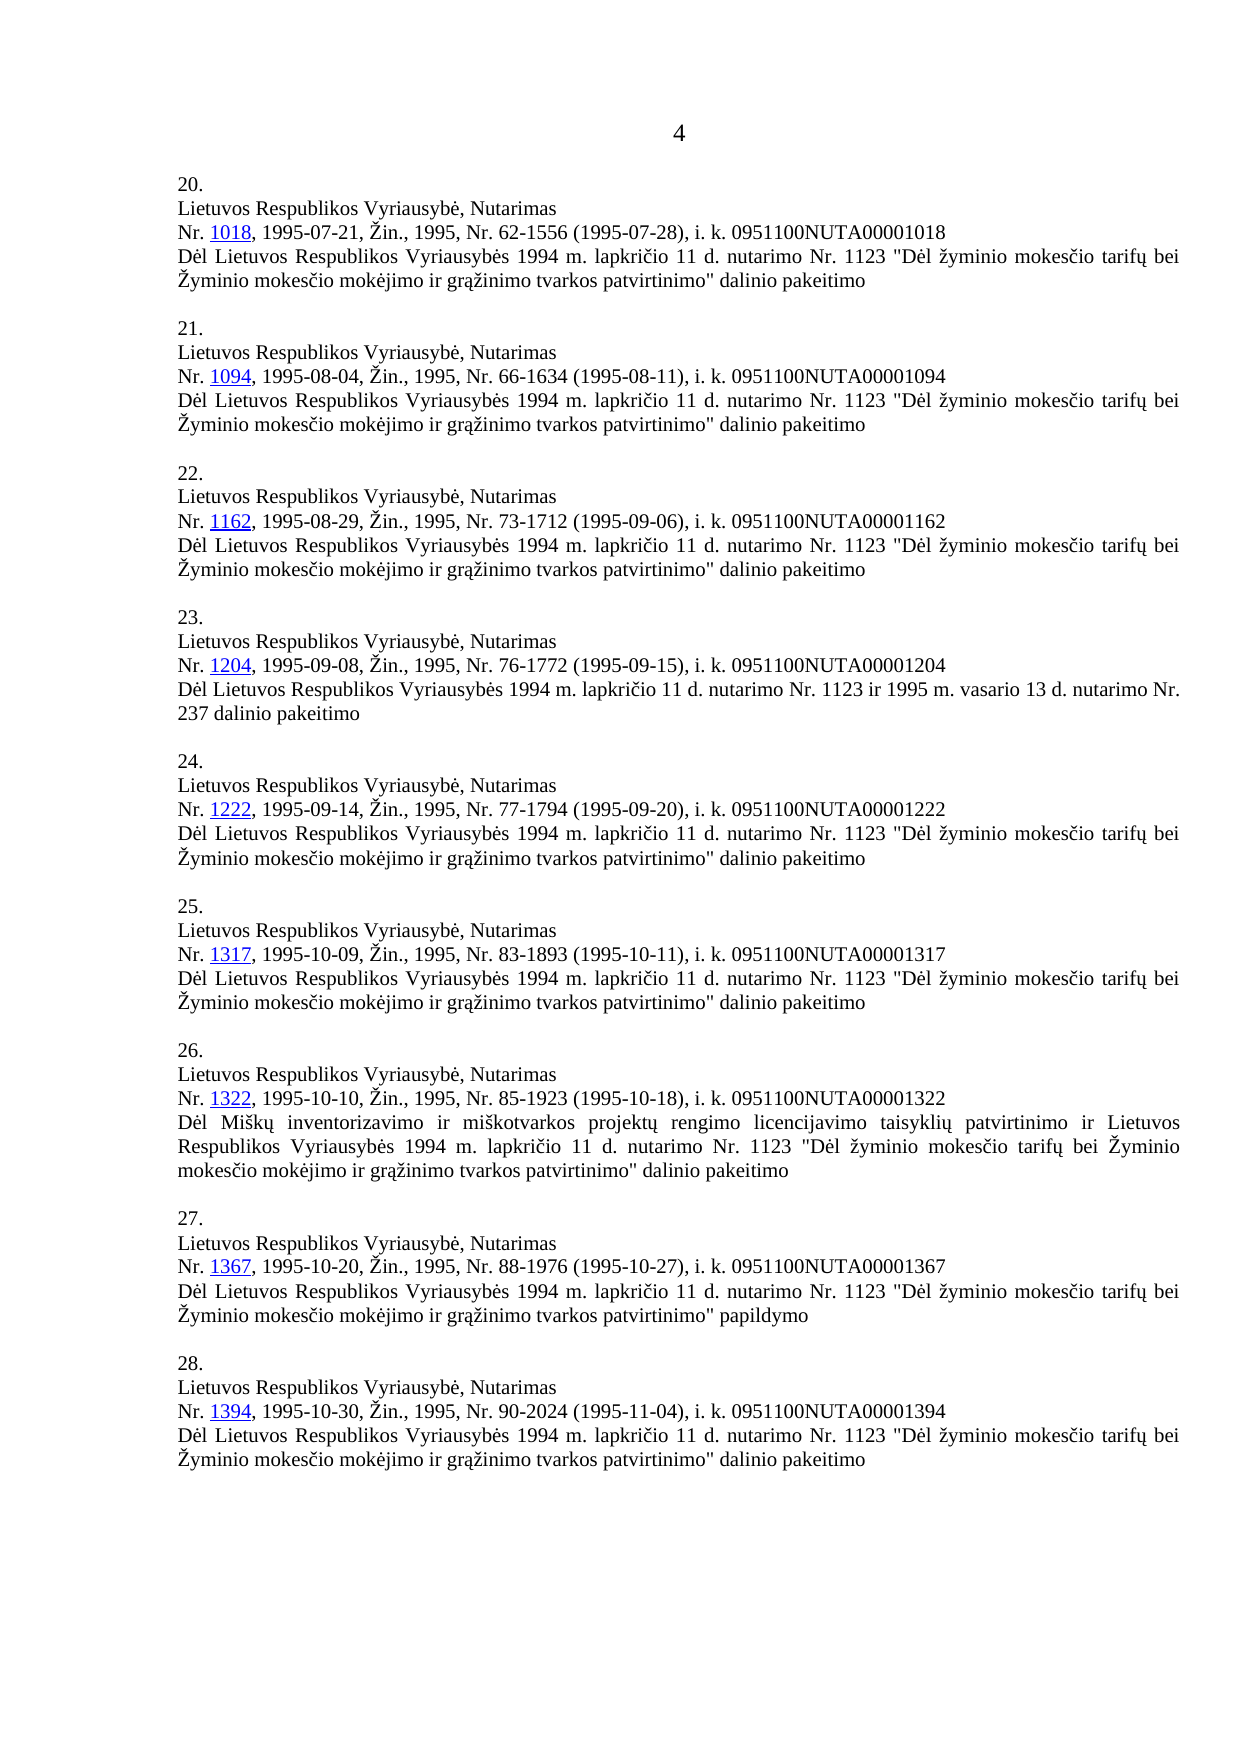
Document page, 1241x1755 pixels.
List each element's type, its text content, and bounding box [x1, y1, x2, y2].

text Dėl Lietuvos Respublikos Vyriausybės 1994 m. lapkričio 11 d. nutarimo Nr. 1123 "Dėl žyminio mokesčio tarifų bei Žyminio mokesčio mokėjimo ir grąžinimo tvarkos patvirtinimo" dalinio pakeitimo [177, 244, 1181, 292]
text 27. [177, 1206, 1181, 1230]
text Nr. 1367, 1995-10-20, Žin., 1995, Nr. 88-1976 (1995-10-27), i. k. 0951100NUTA00001367 [177, 1254, 1181, 1278]
text Lietuvos Respublikos Vyriausybė, Nutarimas [177, 1230, 1181, 1254]
text 22. [177, 460, 1181, 484]
text Dėl Miškų inventorizavimo ir miškotvarkos projektų rengimo licencijavimo taisyklių patvirtinimo ir Lietuvos Respublikos Vyriausybės 1994 m. lapkričio 11 d. nutarimo Nr. 1123 "Dėl žyminio mokesčio tarifų bei Žyminio mokesčio mokėjimo ir grąžinimo tvarkos patvirtinimo" dalinio pakeitimo [177, 1110, 1181, 1182]
text Lietuvos Respublikos Vyriausybė, Nutarimas [177, 1062, 1181, 1086]
text Dėl Lietuvos Respublikos Vyriausybės 1994 m. lapkričio 11 d. nutarimo Nr. 1123 "Dėl žyminio mokesčio tarifų bei Žyminio mokesčio mokėjimo ir grąžinimo tvarkos patvirtinimo" dalinio pakeitimo [177, 821, 1181, 869]
text Lietuvos Respublikos Vyriausybė, Nutarimas [177, 629, 1181, 653]
text Lietuvos Respublikos Vyriausybė, Nutarimas [177, 196, 1181, 220]
text Nr. 1222, 1995-09-14, Žin., 1995, Nr. 77-1794 (1995-09-20), i. k. 0951100NUTA00001222 [177, 797, 1181, 821]
text 26. [177, 1038, 1181, 1062]
text Dėl Lietuvos Respublikos Vyriausybės 1994 m. lapkričio 11 d. nutarimo Nr. 1123 "Dėl žyminio mokesčio tarifų bei Žyminio mokesčio mokėjimo ir grąžinimo tvarkos patvirtinimo" dalinio pakeitimo [177, 388, 1181, 436]
text Lietuvos Respublikos Vyriausybė, Nutarimas [177, 918, 1181, 942]
text Nr. 1162, 1995-08-29, Žin., 1995, Nr. 73-1712 (1995-09-06), i. k. 0951100NUTA00001162 [177, 508, 1181, 533]
text Lietuvos Respublikos Vyriausybė, Nutarimas [177, 340, 1181, 364]
text Nr. 1204, 1995-09-08, Žin., 1995, Nr. 76-1772 (1995-09-15), i. k. 0951100NUTA00001204 [177, 653, 1181, 677]
text Lietuvos Respublikos Vyriausybė, Nutarimas [177, 773, 1181, 797]
text Dėl Lietuvos Respublikos Vyriausybės 1994 m. lapkričio 11 d. nutarimo Nr. 1123 ir 1995 m. vasario 13 d. nutarimo Nr. 237 dalinio pakeitimo [177, 677, 1181, 725]
text Dėl Lietuvos Respublikos Vyriausybės 1994 m. lapkričio 11 d. nutarimo Nr. 1123 "Dėl žyminio mokesčio tarifų bei Žyminio mokesčio mokėjimo ir grąžinimo tvarkos patvirtinimo" dalinio pakeitimo [177, 1423, 1181, 1471]
text 25. [177, 893, 1181, 918]
text 23. [177, 605, 1181, 629]
text 21. [177, 316, 1181, 340]
text 20. [177, 172, 1181, 196]
text Lietuvos Respublikos Vyriausybė, Nutarimas [177, 1375, 1181, 1399]
text Nr. 1322, 1995-10-10, Žin., 1995, Nr. 85-1923 (1995-10-18), i. k. 0951100NUTA00001322 [177, 1086, 1181, 1110]
text Dėl Lietuvos Respublikos Vyriausybės 1994 m. lapkričio 11 d. nutarimo Nr. 1123 "Dėl žyminio mokesčio tarifų bei Žyminio mokesčio mokėjimo ir grąžinimo tvarkos patvirtinimo" dalinio pakeitimo [177, 533, 1181, 581]
text Dėl Lietuvos Respublikos Vyriausybės 1994 m. lapkričio 11 d. nutarimo Nr. 1123 "Dėl žyminio mokesčio tarifų bei Žyminio mokesčio mokėjimo ir grąžinimo tvarkos patvirtinimo" papildymo [177, 1278, 1181, 1327]
text Lietuvos Respublikos Vyriausybė, Nutarimas [177, 484, 1181, 508]
text Nr. 1394, 1995-10-30, Žin., 1995, Nr. 90-2024 (1995-11-04), i. k. 0951100NUTA00001394 [177, 1399, 1181, 1423]
text Nr. 1317, 1995-10-09, Žin., 1995, Nr. 83-1893 (1995-10-11), i. k. 0951100NUTA00001317 [177, 942, 1181, 966]
text Nr. 1018, 1995-07-21, Žin., 1995, Nr. 62-1556 (1995-07-28), i. k. 0951100NUTA00001018 [177, 220, 1181, 244]
text 24. [177, 749, 1181, 773]
text 28. [177, 1351, 1181, 1375]
text Nr. 1094, 1995-08-04, Žin., 1995, Nr. 66-1634 (1995-08-11), i. k. 0951100NUTA00001094 [177, 364, 1181, 388]
text Dėl Lietuvos Respublikos Vyriausybės 1994 m. lapkričio 11 d. nutarimo Nr. 1123 "Dėl žyminio mokesčio tarifų bei Žyminio mokesčio mokėjimo ir grąžinimo tvarkos patvirtinimo" dalinio pakeitimo [177, 966, 1181, 1014]
